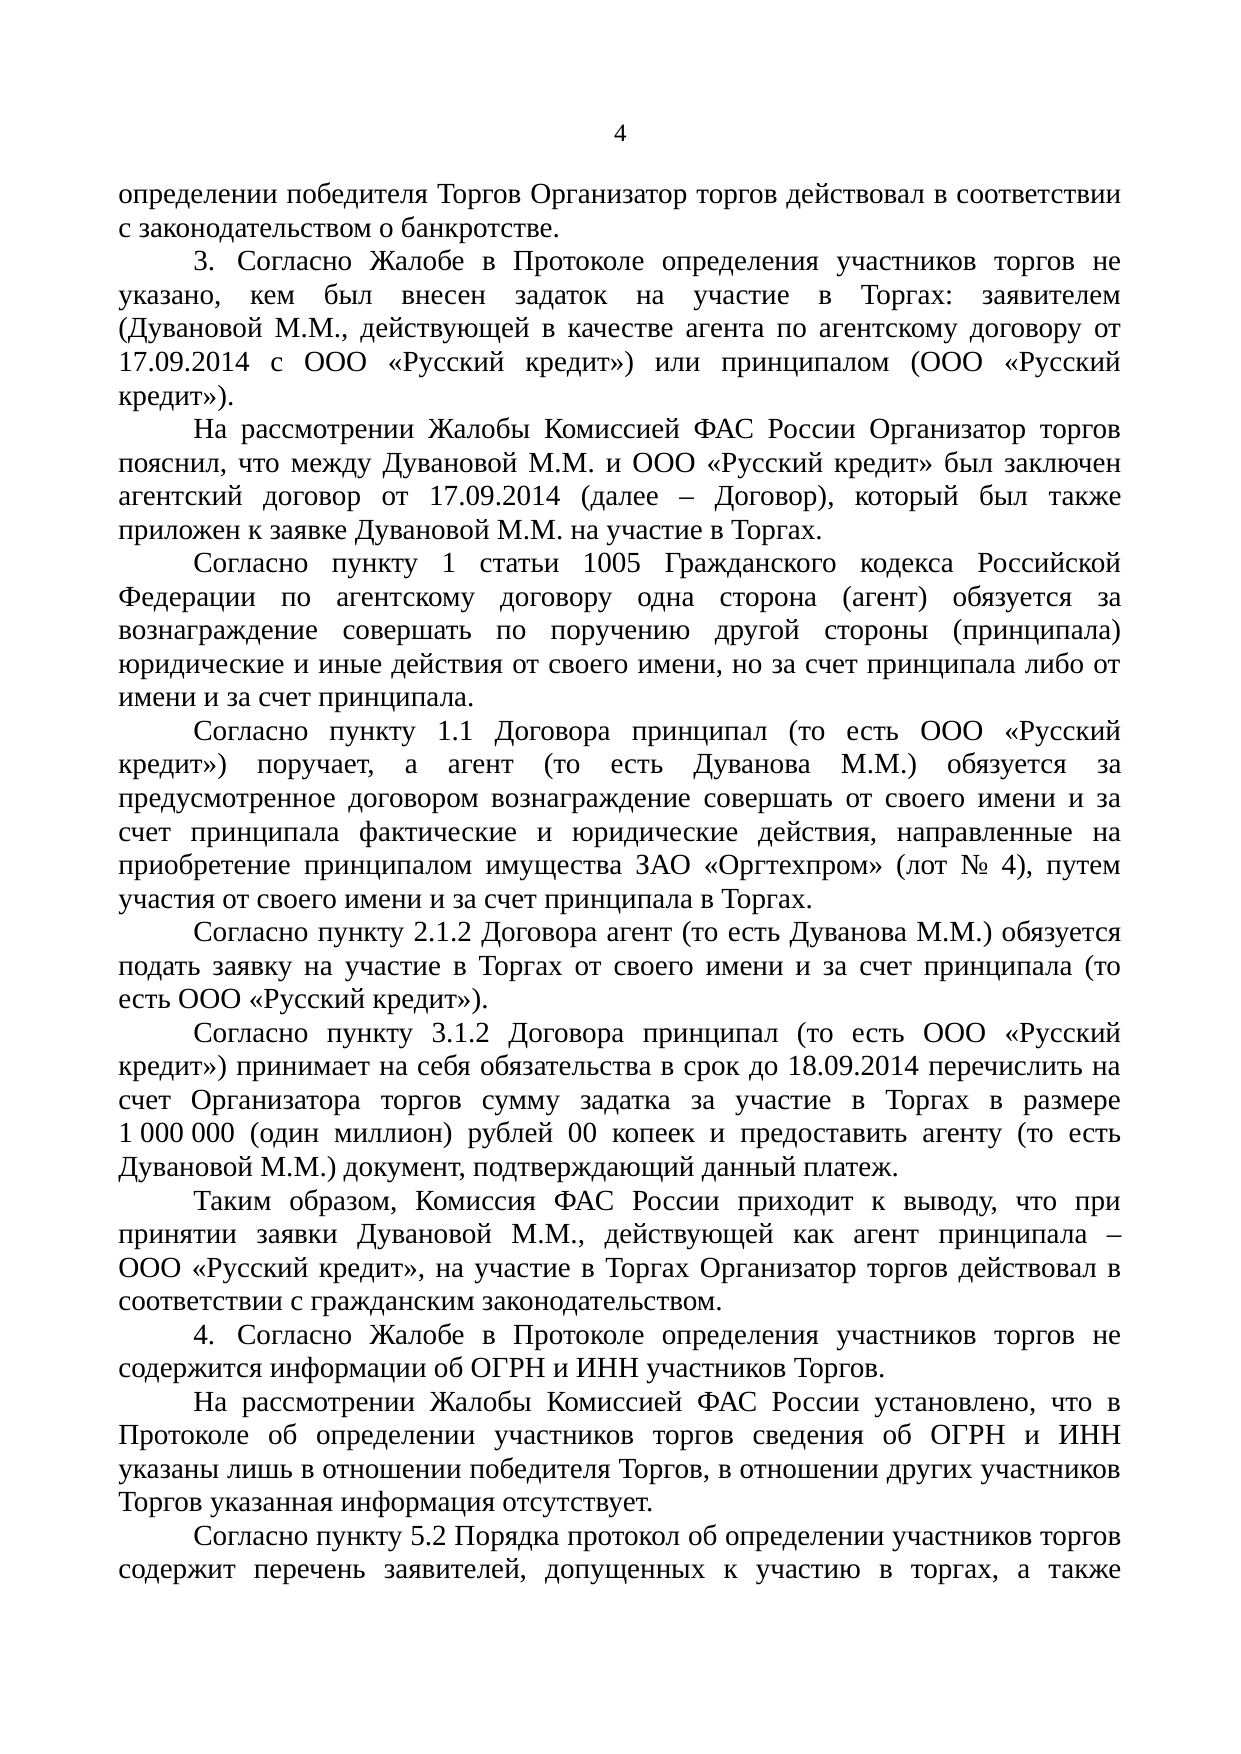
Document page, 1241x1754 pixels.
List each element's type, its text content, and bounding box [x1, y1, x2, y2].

text Согласно пункту 1.1 Договора принципал (то есть ООО «Русский кредит») поручает, а агент (то есть Дуванова М.М.) обязуется за предусмотренное договором вознаграждение совершать от своего имени и за счет принципала фактические и юридические действия, направленные на приобретение принципалом имущества ЗАО «Оргтехпром» (лот № 4), путем участия от своего имени и за счет принципала в Торгах. [118, 713, 1122, 914]
text На рассмотрении Жалобы Комиссией ФАС России Организатор торгов пояснил, что между Дувановой М.М. и ООО «Русский кредит» был заключен агентский договор от 17.09.2014 (далее – Договор), который был также приложен к заявке Дувановой М.М. на участие в Торгах. [118, 411, 1122, 545]
text 3. Согласно Жалобе в Протоколе определения участников торгов не указано, кем был внесен задаток на участие в Торгах: заявителем (Дувановой М.М., действующей в качестве агента по агентскому договору от 17.09.2014 с ООО «Русский кредит») или принципалом (ООО «Русский кредит»). [118, 243, 1122, 411]
text Таким образом, Комиссия ФАС России приходит к выводу, что при принятии заявки Дувановой М.М., действующей как агент принципала – ООО «Русский кредит», на участие в Торгах Организатор торгов действовал в соответствии с гражданским законодательством. [118, 1183, 1122, 1317]
text На рассмотрении Жалобы Комиссией ФАС России установлено, что в Протоколе об определении участников торгов сведения об ОГРН и ИНН указаны лишь в отношении победителя Торгов, в отношении других участников Торгов указанная информация отсутствует. [118, 1384, 1122, 1518]
text Согласно пункту 1 статьи 1005 Гражданского кодекса Российской Федерации по агентскому договору одна сторона (агент) обязуется за вознаграждение совершать по поручению другой стороны (принципала) юридические и иные действия от своего имени, но за счет принципала либо от имени и за счет принципала. [118, 545, 1122, 713]
text определении победителя Торгов Организатор торгов действовал в соответствии с законодательством о банкротстве. [118, 176, 1122, 243]
text 4. Согласно Жалобе в Протоколе определения участников торгов не содержится информации об ОГРН и ИНН участников Торгов. [118, 1317, 1122, 1384]
text Согласно пункту 2.1.2 Договора агент (то есть Дуванова М.М.) обязуется подать заявку на участие в Торгах от своего имени и за счет принципала (то есть ООО «Русский кредит»). [118, 914, 1122, 1015]
text Согласно пункту 3.1.2 Договора принципал (то есть ООО «Русский кредит») принимает на себя обязательства в срок до 18.09.2014 перечислить на счет Организатора торгов сумму задатка за участие в Торгах в размере 1 000 000 (один миллион) рублей 00 копеек и предоставить агенту (то есть Дувановой М.М.) документ, подтверждающий данный платеж. [118, 1015, 1122, 1183]
text Согласно пункту 5.2 Порядка протокол об определении участников торгов содержит перечень заявителей, допущенных к участию в торгах, а также [118, 1518, 1122, 1585]
